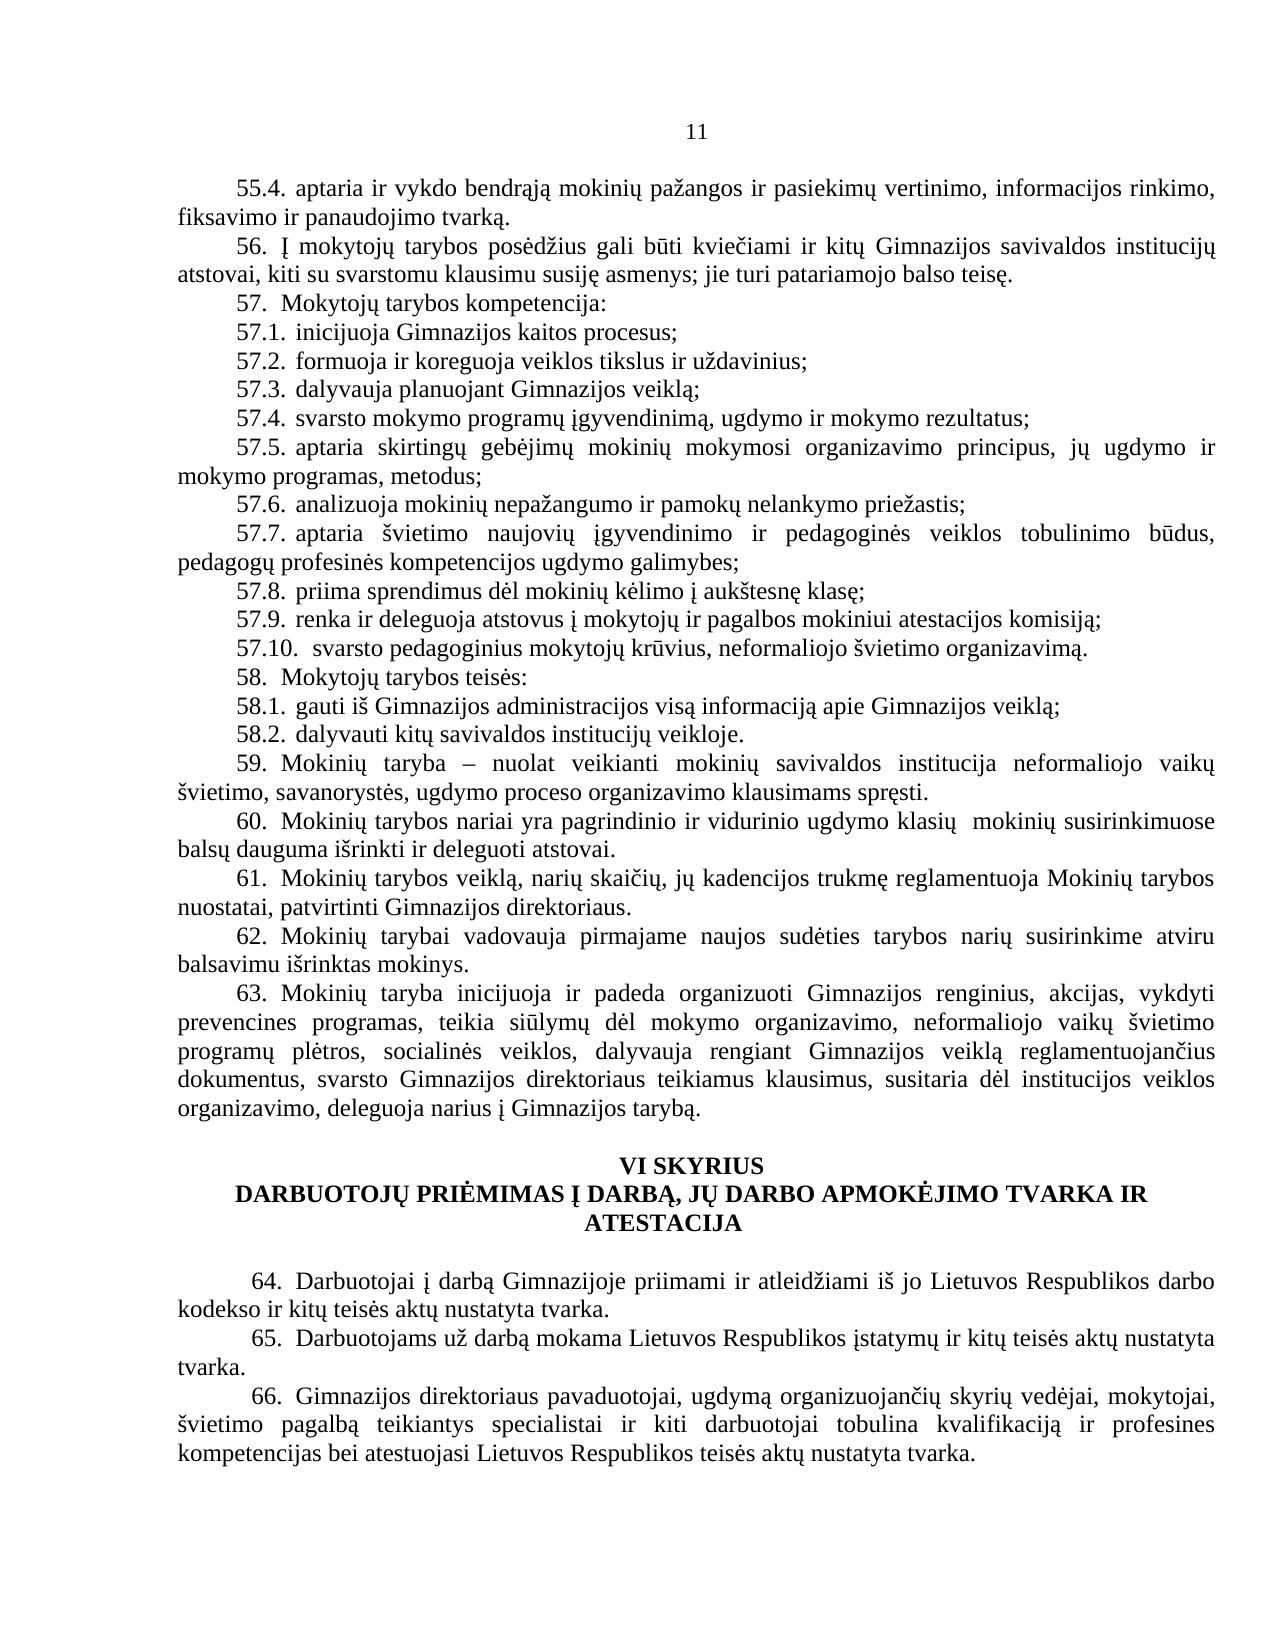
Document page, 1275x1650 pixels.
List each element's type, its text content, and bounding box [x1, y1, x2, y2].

text 58.1. gauti iš Gimnazijos administracijos visą informaciją apie Gimnazijos veiklą; [236, 691, 1216, 719]
text 57.5. aptaria skirtingų gebėjimų mokinių mokymosi organizavimo principus, jų ugdymo ir mokymo programas, metodus; [177, 432, 1216, 489]
text 60. Mokinių tarybos nariai yra pagrindinio ir vidurinio ugdymo klasių mokinių susirinkimuose balsų dauguma išrinkti ir deleguoti atstovai. [177, 806, 1216, 863]
text 58. Mokytojų tarybos teisės: [219, 662, 1216, 691]
text 63. Mokinių taryba inicijuoja ir padeda organizuoti Gimnazijos renginius, akcijas, vykdyti prevencines programas, teikia siūlymų dėl mokymo organizavimo, neformaliojo vaikų švietimo programų plėtros, socialinės veiklos, dalyvauja rengiant Gimnazijos veiklą reglamentuojančius dokumentus, svarsto Gimnazijos direktoriaus teikiamus klausimus, susitaria dėl institucijos veiklos organizavimo, deleguoja narius į Gimnazijos tarybą. [177, 978, 1216, 1122]
text 58.2. dalyvauti kitų savivaldos institucijų veikloje. [236, 719, 1216, 748]
text VI SKYRIUS [177, 1151, 1149, 1179]
text 57.7. aptaria švietimo naujovių įgyvendinimo ir pedagoginės veiklos tobulinimo būdus, pedagogų profesinės kompetencijos ugdymo galimybes; [177, 518, 1216, 576]
text 57.10. svarsto pedagoginius mokytojų krūvius, neformaliojo švietimo organizavimą. [177, 633, 1216, 662]
text 57.3. dalyvauja planuojant Gimnazijos veiklą; [236, 374, 1216, 403]
text 59. Mokinių taryba – nuolat veikianti mokinių savivaldos institucija neformaliojo vaikų švietimo, savanorystės, ugdymo proceso organizavimo klausimams spręsti. [177, 748, 1216, 806]
text 61. Mokinių tarybos veiklą, narių skaičių, jų kadencijos trukmę reglamentuoja Mokinių tarybos nuostatai, patvirtinti Gimnazijos direktoriaus. [177, 863, 1216, 921]
text 64. Darbuotojai į darbą Gimnazijoje priimami ir atleidžiami iš jo Lietuvos Respublikos darbo kodekso ir kitų teisės aktų nustatyta tvarka. [177, 1266, 1216, 1323]
text DARBUOTOJŲ PRIĖMIMAS Į DARBĄ, JŲ DARBO APMOKĖJIMO TVARKA IR ATESTACIJA [177, 1179, 1149, 1237]
text 57.4. svarsto mokymo programų įgyvendinimą, ugdymo ir mokymo rezultatus; [236, 403, 1216, 432]
text 57.6. analizuoja mokinių nepažangumo ir pamokų nelankymo priežastis; [177, 489, 1216, 518]
text 66. Gimnazijos direktoriaus pavaduotojai, ugdymą organizuojančių skyrių vedėjai, mokytojai, švietimo pagalbą teikiantys specialistai ir kiti darbuotojai tobulina kvalifikaciją ir profesines kompetencijas bei atestuojasi Lietuvos Respublikos teisės aktų nustatyta tvarka. [177, 1381, 1216, 1467]
text 62. Mokinių tarybai vadovauja pirmajame naujos sudėties tarybos narių susirinkime atviru balsavimu išrinktas mokinys. [177, 921, 1216, 978]
text 57. Mokytojų tarybos kompetencija: [177, 288, 1216, 317]
text 57.2. formuoja ir koreguoja veiklos tikslus ir uždavinius; [236, 346, 1216, 374]
text 57.8. priima sprendimus dėl mokinių kėlimo į aukštesnę klasę; [177, 576, 1216, 604]
text 57.1. inicijuoja Gimnazijos kaitos procesus; [236, 317, 1216, 346]
text 55.4. aptaria ir vykdo bendrąją mokinių pažangos ir pasiekimų vertinimo, informacijos rinkimo, fiksavimo ir panaudojimo tvarką. [177, 173, 1216, 231]
text 56. Į mokytojų tarybos posėdžius gali būti kviečiami ir kitų Gimnazijos savivaldos institucijų atstovai, kiti su svarstomu klausimu susiję asmenys; jie turi patariamojo balso teisę. [177, 231, 1216, 288]
text 57.9. renka ir deleguoja atstovus į mokytojų ir pagalbos mokiniui atestacijos komisiją; [177, 604, 1216, 633]
text 65. Darbuotojams už darbą mokama Lietuvos Respublikos įstatymų ir kitų teisės aktų nustatyta tvarka. [177, 1323, 1216, 1381]
